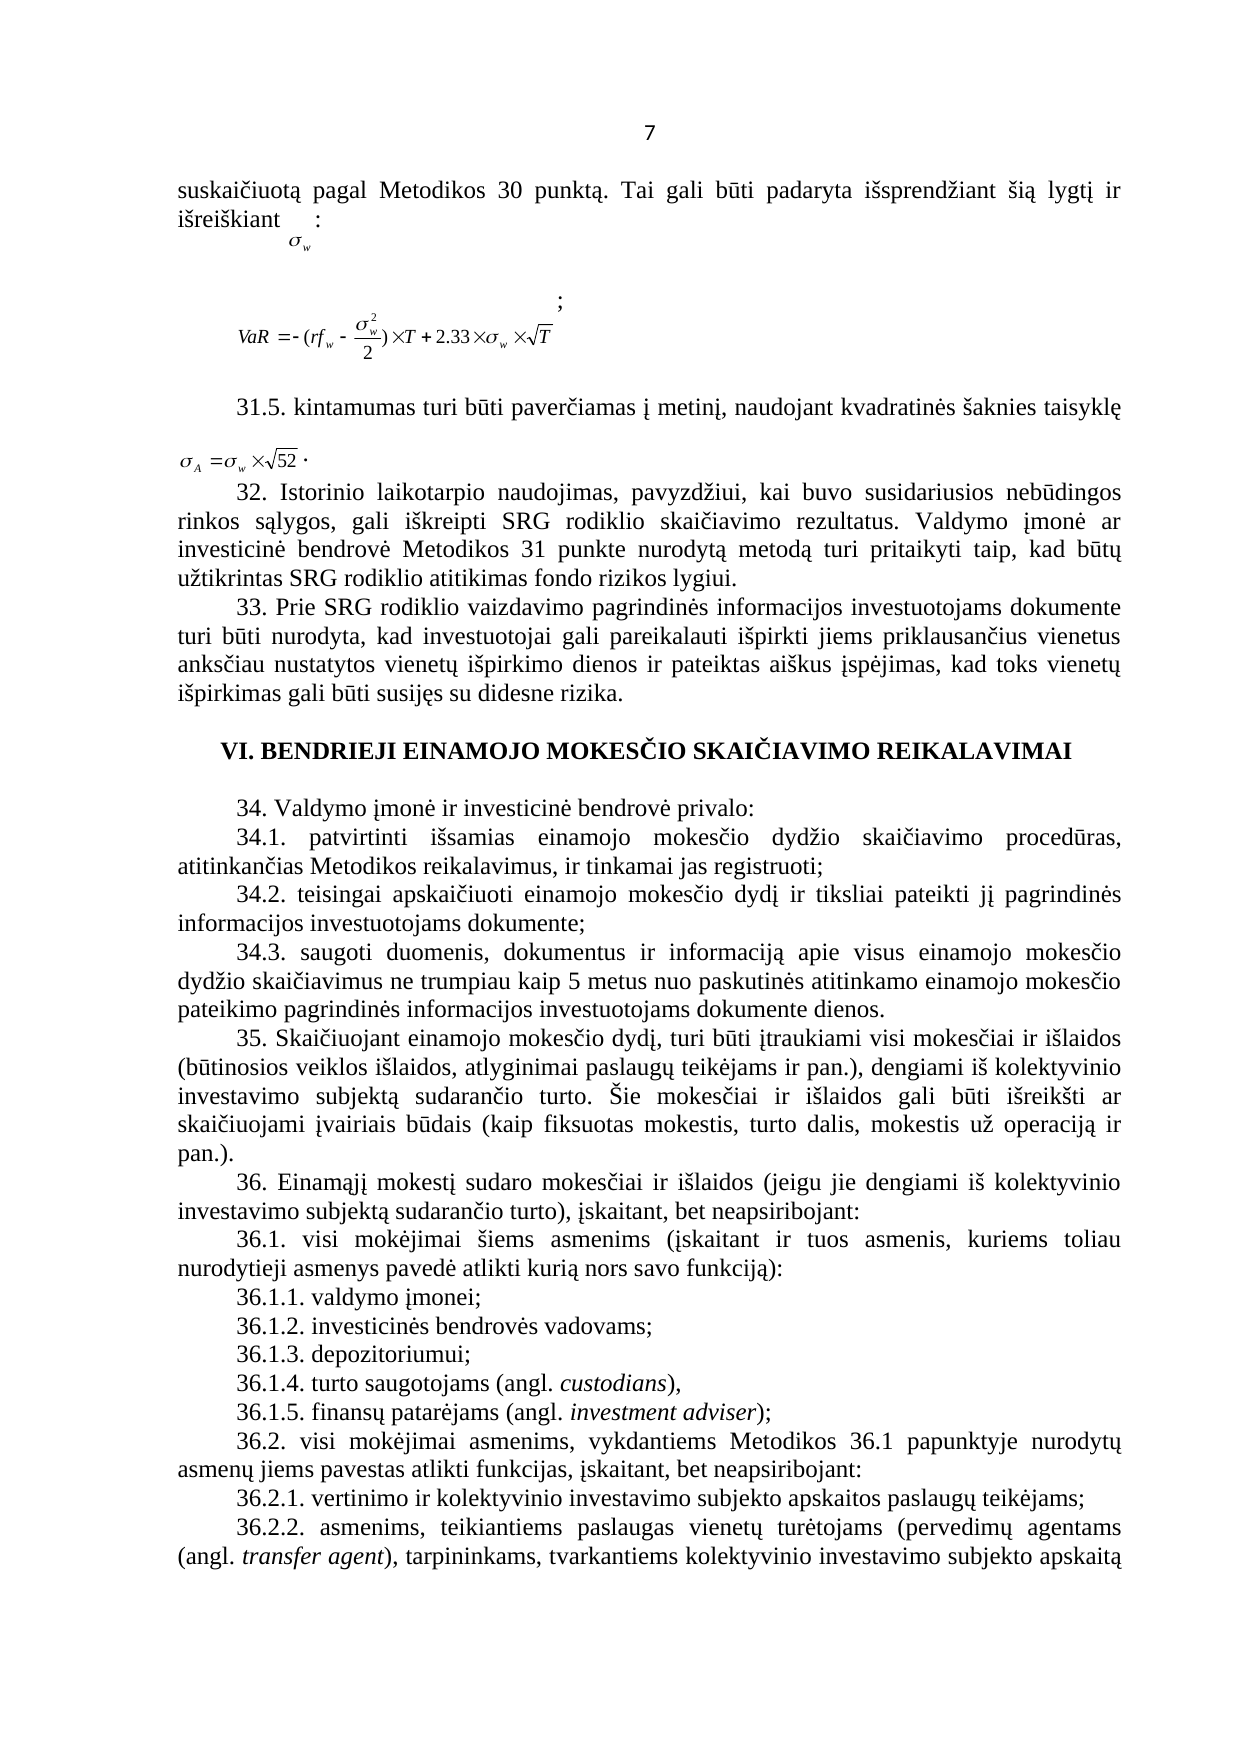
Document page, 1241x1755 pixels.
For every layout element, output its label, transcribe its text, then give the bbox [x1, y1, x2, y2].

text 33. Prie SRG rodiklio vaizdavimo pagrindinės informacijos investuotojams dokumente turi būti nurodyta, kad investuotojai gali pareikalauti išpirkti jiems priklausančius vienetus anksčiau nustatytos vienetų išpirkimo dienos ir pateiktas aiškus įspėjimas, kad toks vienetų išpirkimas gali būti susijęs su didesne rizika. [177, 592, 1122, 707]
text 34. Valdymo įmonė ir investicinė bendrovė privalo: [177, 793, 1122, 822]
text 31.4.2. Metodikos 30 punkte nurodytas modelis turi būti pertvarkytas tam, kad būtų galima apskaičiuoti savaitinės grąžos kintamumą (rho(w)), kuris atitinka VaR reikšmę, suskaičiuotą pagal Metodikos 30 punktą. Tai gali būti padaryta išsprendžiant šią lygtį ir išreiškiant (rho(w)): [177, 175, 1122, 257]
text 36.2.2. asmenims, teikiantiems paslaugas vienetų turėtojams (pervedimų agentams (angl. transfer agent), tarpininkams, tvarkantiems kolektyvinio investavimo subjekto apskaitą [177, 1512, 1122, 1569]
text 36.2.1. vertinimo ir kolektyvinio investavimo subjekto apskaitos paslaugų teikėjams; [177, 1483, 1122, 1512]
text VaR=–(rf(w)–((rho(w))^2)/2)*T+2.33*rho(w)*T^1/2; [177, 285, 1122, 363]
text 36.1.1. valdymo įmonei; [177, 1282, 1122, 1311]
text 36.1.4. turto saugotojams (angl. custodians), [177, 1368, 1122, 1397]
text 34.3. saugoti duomenis, dokumentus ir informaciją apie visus einamojo mokesčio dydžio skaičiavimus ne trumpiau kaip 5 metus nuo paskutinės atitinkamo einamojo mokesčio pateikimo pagrindinės informacijos investuotojams dokumente dienos. [177, 937, 1122, 1023]
text 36.1.5. finansų patarėjams (angl. investment adviser); [177, 1397, 1122, 1426]
text 36.1. visi mokėjimai šiems asmenims (įskaitant ir tuos asmenis, kuriems toliau nurodytieji asmenys pavedė atlikti kurią nors savo funkciją): [177, 1224, 1122, 1282]
text 34.1. patvirtinti išsamias einamojo mokesčio dydžio skaičiavimo procedūras, atitinkančias Metodikos reikalavimus, ir tinkamai jas registruoti; [177, 822, 1122, 879]
text 31.5. kintamumas turi būti paverčiamas į metinį, naudojant kvadratinės šaknies taisyklę rho(A)=rho(w)*52^1/2. [177, 392, 1122, 477]
text 36.1.2. investicinės bendrovės vadovams; [177, 1311, 1122, 1339]
text 32. Istorinio laikotarpio naudojimas, pavyzdžiui, kai buvo susidariusios nebūdingos rinkos sąlygos, gali iškreipti SRG rodiklio skaičiavimo rezultatus. Valdymo įmonė ar investicinė bendrovė Metodikos 31 punkte nurodytą metodą turi pritaikyti taip, kad būtų užtikrintas SRG rodiklio atitikimas fondo rizikos lygiui. [177, 477, 1122, 592]
text 36. Einamąjį mokestį sudaro mokesčiai ir išlaidos (jeigu jie dengiami iš kolektyvinio investavimo subjektą sudarančio turto), įskaitant, bet neapsiribojant: [177, 1167, 1122, 1224]
text 36.2. visi mokėjimai asmenims, vykdantiems Metodikos 36.1 papunktyje nurodytų asmenų jiems pavestas atlikti funkcijas, įskaitant, bet neapsiribojant: [177, 1426, 1122, 1483]
text 34.2. teisingai apskaičiuoti einamojo mokesčio dydį ir tiksliai pateikti jį pagrindinės informacijos investuotojams dokumente; [177, 879, 1122, 937]
text VI. BENDRIEJI EINAMOJO MOKESČIO SKAIČIAVIMO REIKALAVIMAI [177, 736, 1122, 764]
text 36.1.3. depozitoriumui; [177, 1339, 1122, 1368]
text 35. Skaičiuojant einamojo mokesčio dydį, turi būti įtraukiami visi mokesčiai ir išlaidos (būtinosios veiklos išlaidos, atlyginimai paslaugų teikėjams ir pan.), dengiami iš kolektyvinio investavimo subjektą sudarančio turto. Šie mokesčiai ir išlaidos gali būti išreikšti ar skaičiuojami įvairiais būdais (kaip fiksuotas mokestis, turto dalis, mokestis už operaciją ir pan.). [177, 1023, 1122, 1167]
